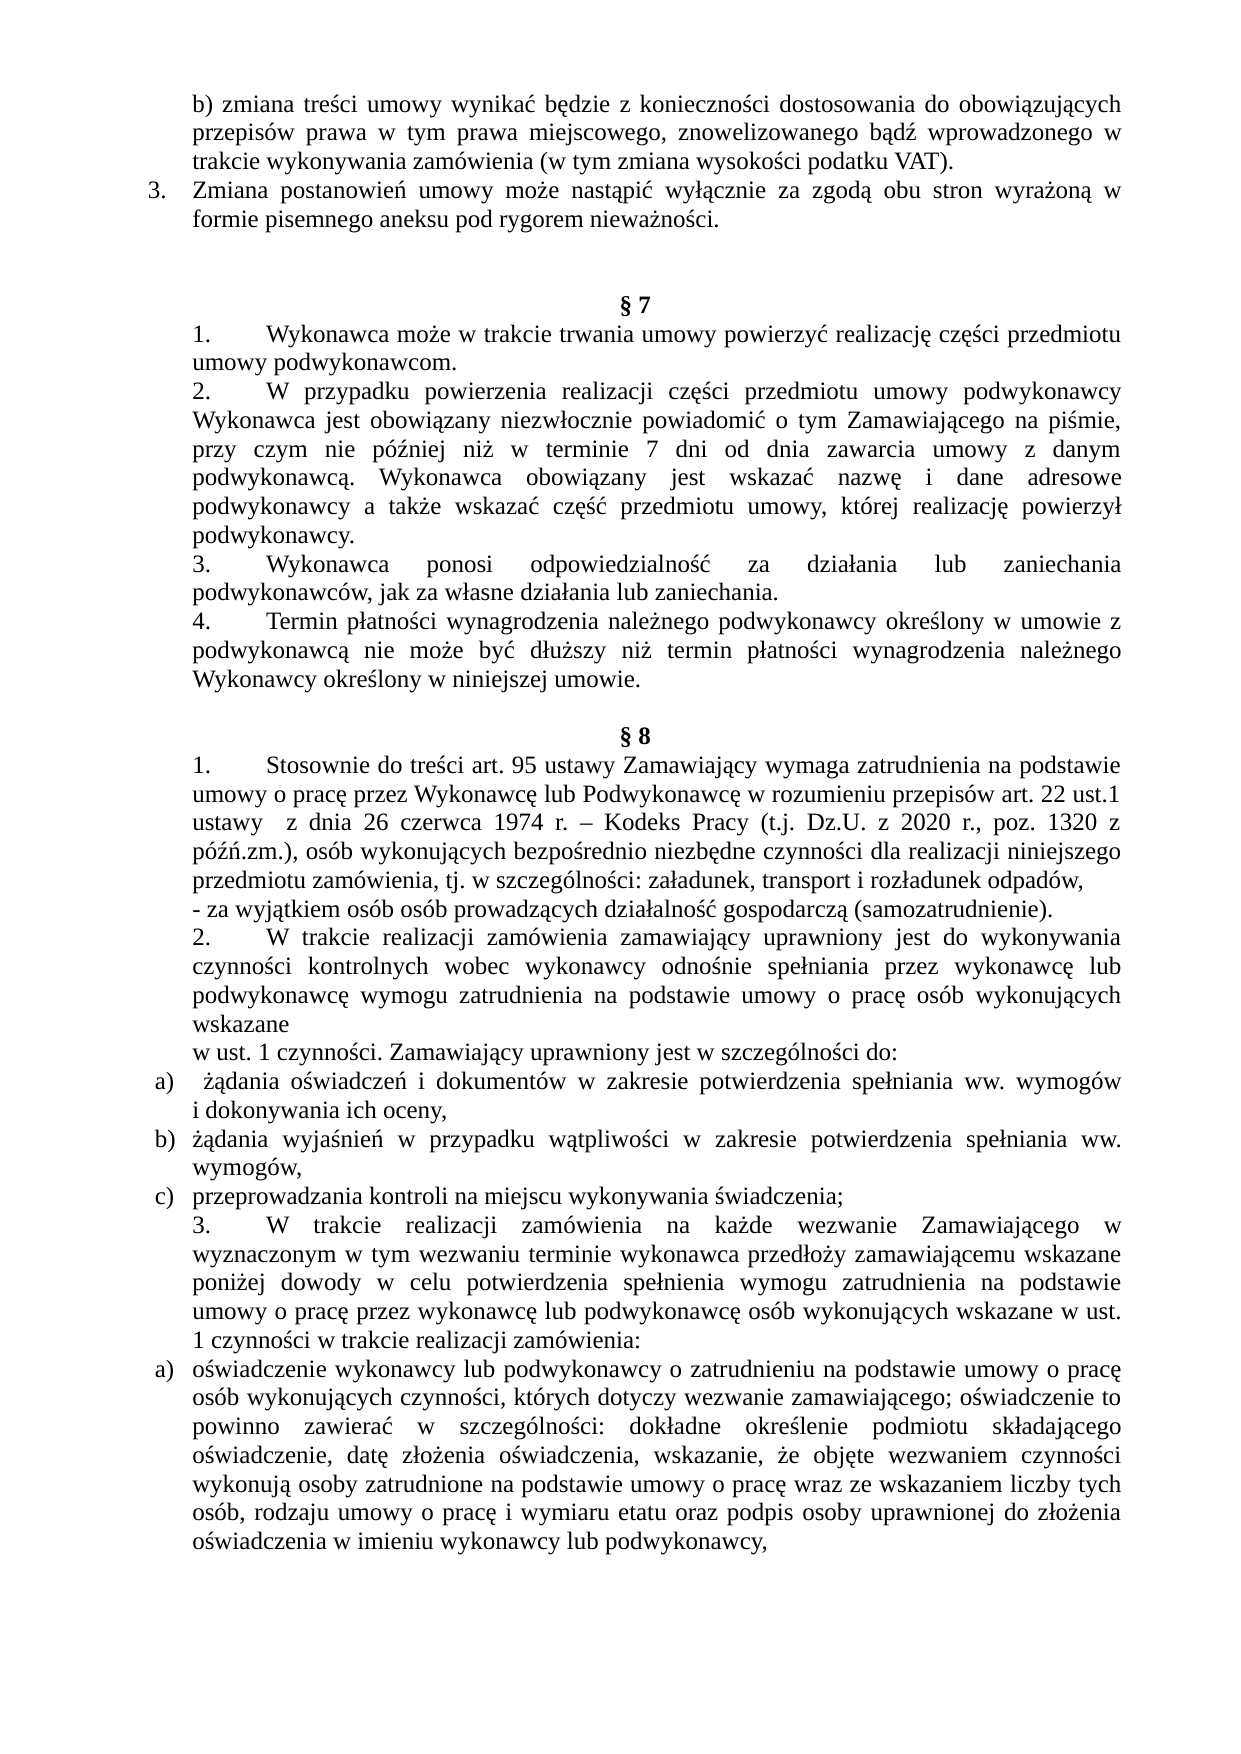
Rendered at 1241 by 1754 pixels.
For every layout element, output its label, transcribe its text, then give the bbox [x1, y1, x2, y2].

list Wykonawca może w trakcie trwania umowy powierzyć realizację części przedmiotu umowy podwykonawcom. [192, 319, 1122, 376]
list Stosownie do treści art. 95 ustawy Zamawiający wymaga zatrudnienia na podstawie umowy o pracę przez Wykonawcę lub Podwykonawcę w rozumieniu przepisów art. 22 ust.1 ustawy z dnia 26 czerwca 1974 r. – Kodeks Pracy (t.j. Dz.U. z 2020 r., poz. 1320 z późń.zm.), osób wykonujących bezpośrednio niezbędne czynności dla realizacji niniejszego przedmiotu zamówienia, tj. w szczególności: załadunek, transport i rozładunek odpadów, [192, 750, 1122, 894]
list żądania wyjaśnień w przypadku wątpliwości w zakresie potwierdzenia spełniania ww. wymogów, [154, 1124, 1122, 1181]
list W przypadku powierzenia realizacji części przedmiotu umowy podwykonawcy Wykonawca jest obowiązany niezwłocznie powiadomić o tym Zamawiającego na piśmie, przy czym nie później niż w terminie 7 dni od dnia zawarcia umowy z danym podwykonawcą. Wykonawca obowiązany jest wskazać nazwę i dane adresowe podwykonawcy a także wskazać część przedmiotu umowy, której realizację powierzył podwykonawcy. [192, 376, 1122, 549]
list W trakcie realizacji zamówienia na każde wezwanie Zamawiającego w wyznaczonym w tym wezwaniu terminie wykonawca przedłoży zamawiającemu wskazane poniżej dowody w celu potwierdzenia spełnienia wymogu zatrudnienia na podstawie umowy o pracę przez wykonawcę lub podwykonawcę osób wykonujących wskazane w ust. 1 czynności w trakcie realizacji zamówienia: [192, 1210, 1122, 1354]
text b) zmiana treści umowy wynikać będzie z konieczności dostosowania do obowiązujących przepisów prawa w tym prawa miejscowego, znowelizowanego bądź wprowadzonego w trakcie wykonywania zamówienia (w tym zmiana wysokości podatku VAT). [192, 89, 1122, 175]
list Wykonawca ponosi odpowiedzialność za działania lub zaniechania podwykonawców, jak za własne działania lub zaniechania. [192, 549, 1122, 606]
list W trakcie realizacji zamówienia zamawiający uprawniony jest do wykonywania czynności kontrolnych wobec wykonawcy odnośnie spełniania przez wykonawcę lub podwykonawcę wymogu zatrudnienia na podstawie umowy o pracę osób wykonujących wskazane w ust. 1 czynności. Zamawiający uprawniony jest w szczególności do: [192, 922, 1122, 1066]
text - za wyjątkiem osób osób prowadzących działalność gospodarczą (samozatrudnienie). [192, 894, 1122, 922]
list Zmiana postanowień umowy może nastąpić wyłącznie za zgodą obu stron wyrażoną w formie pisemnego aneksu pod rygorem nieważności. [148, 175, 1122, 232]
list oświadczenie wykonawcy lub podwykonawcy o zatrudnieniu na podstawie umowy o pracę osób wykonujących czynności, których dotyczy wezwanie zamawiającego; oświadczenie to powinno zawierać w szczególności: dokładne określenie podmiotu składającego oświadczenie, datę złożenia oświadczenia, wskazanie, że objęte wezwaniem czynności wykonują osoby zatrudnione na podstawie umowy o pracę wraz ze wskazaniem liczby tych osób, rodzaju umowy o pracę i wymiaru etatu oraz podpis osoby uprawnionej do złożenia oświadczenia w imieniu wykonawcy lub podwykonawcy, [154, 1354, 1122, 1555]
text § 7 [148, 290, 1122, 319]
text § 8 [148, 721, 1122, 750]
list żądania oświadczeń i dokumentów w zakresie potwierdzenia spełniania ww. wymogów i dokonywania ich oceny, [154, 1066, 1122, 1124]
list przeprowadzania kontroli na miejscu wykonywania świadczenia; [154, 1181, 1122, 1210]
list Termin płatności wynagrodzenia należnego podwykonawcy określony w umowie z podwykonawcą nie może być dłuższy niż termin płatności wynagrodzenia należnego Wykonawcy określony w niniejszej umowie. [192, 606, 1122, 692]
